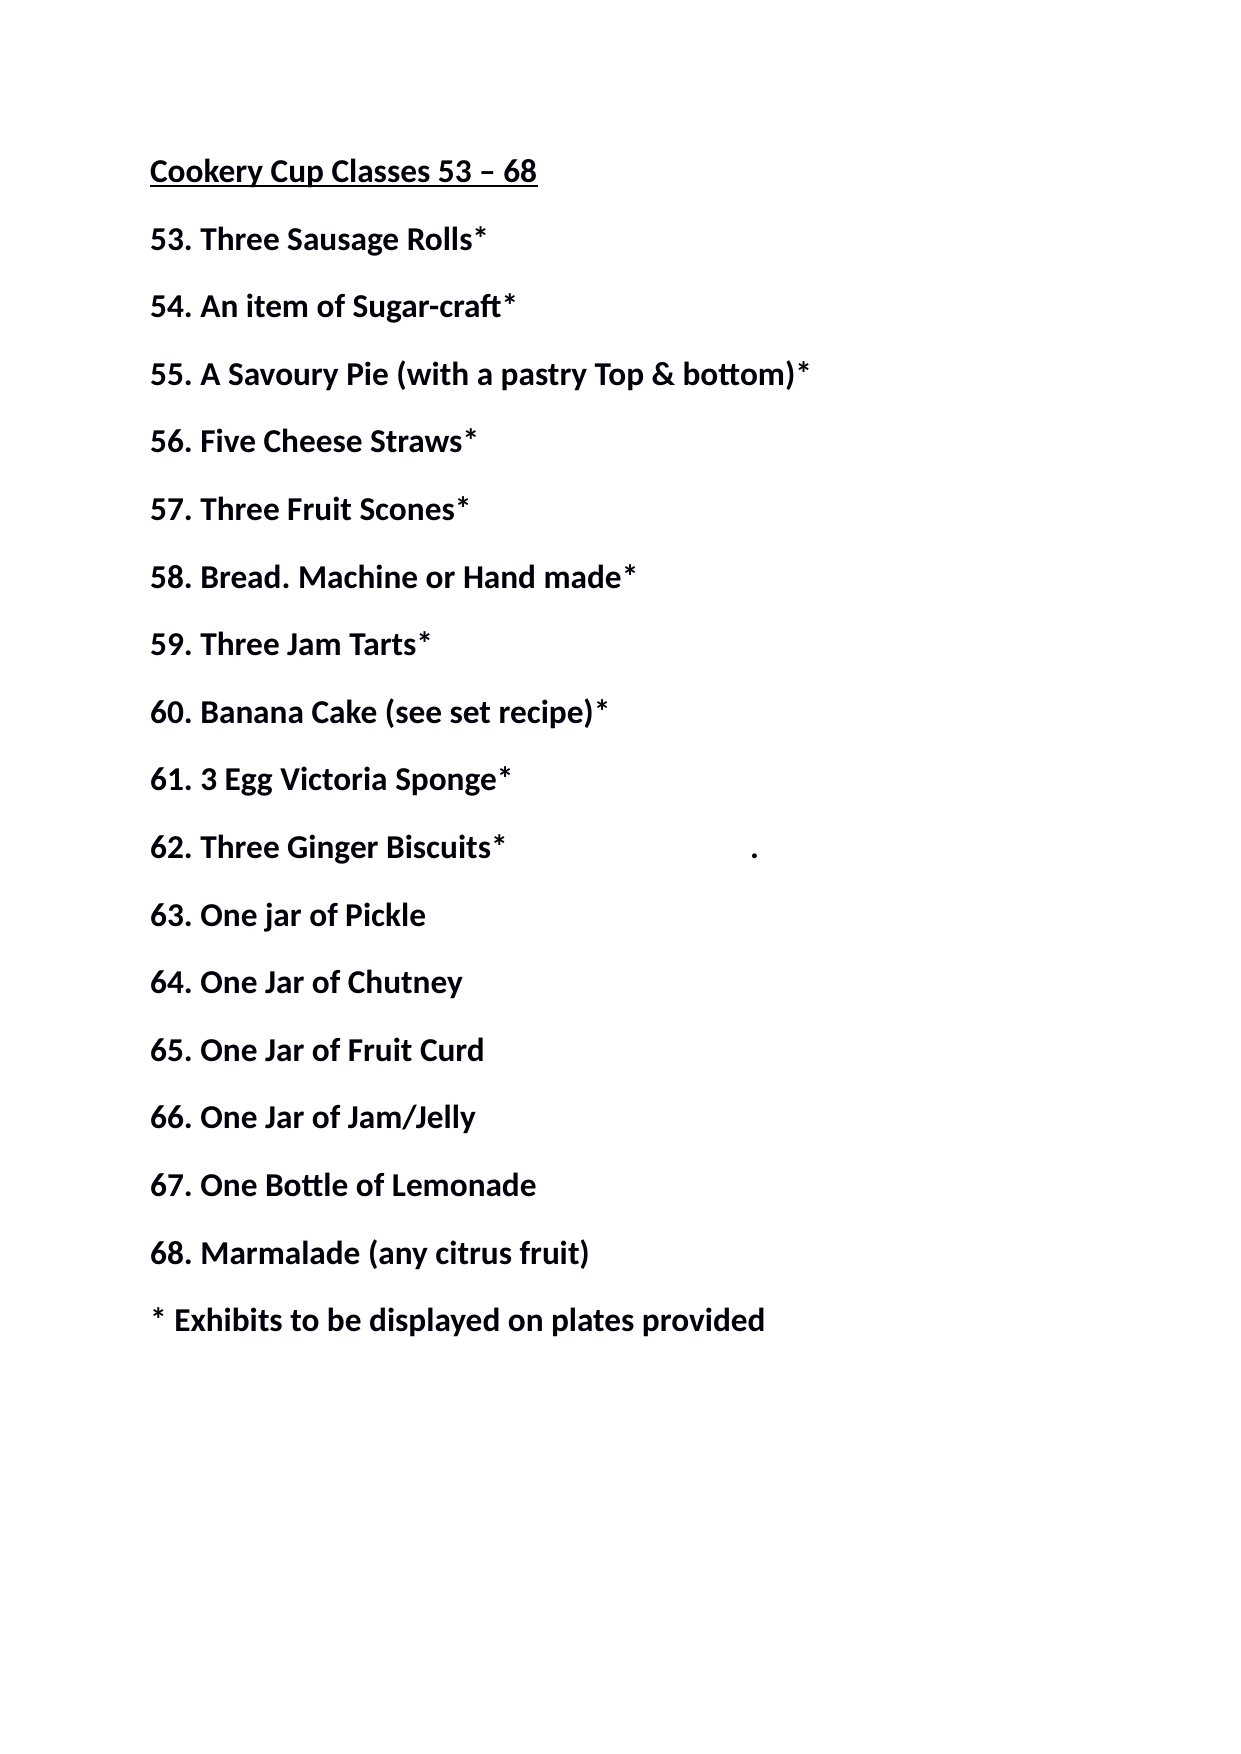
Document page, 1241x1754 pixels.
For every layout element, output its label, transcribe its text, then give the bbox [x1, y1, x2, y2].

text 61. 3 Egg Victoria Sponge* [150, 758, 1090, 799]
text 58. Bread. Machine or Hand made* [150, 556, 1090, 596]
text 67. One Bottle of Lemonade [150, 1164, 1090, 1205]
text 68. Marmalade (any citrus fruit) [150, 1232, 1090, 1272]
text 54. An item of Sugar-craft* [150, 285, 1090, 326]
text 65. One Jar of Fruit Curd [150, 1029, 1090, 1069]
text 64. One Jar of Chutney [150, 961, 1090, 1002]
text 66. One Jar of Jam/Jelly [150, 1096, 1090, 1137]
text 55. A Savoury Pie (with a pastry Top & bottom)* [150, 353, 1090, 393]
text 57. Three Fruit Scones* [150, 488, 1090, 529]
text 59. Three Jam Tarts* [150, 623, 1090, 664]
text 60. Banana Cake (see set recipe)* [150, 691, 1090, 732]
text Cookery Cup Classes 53 – 68 [150, 150, 1090, 191]
text 53. Three Sausage Rolls* [150, 218, 1090, 258]
text 63. One jar of Pickle [150, 894, 1090, 934]
text * Exhibits to be displayed on plates provided [150, 1299, 1090, 1340]
text 62. Three Ginger Biscuits* . [150, 826, 1090, 867]
text 56. Five Cheese Straws* [150, 420, 1090, 461]
